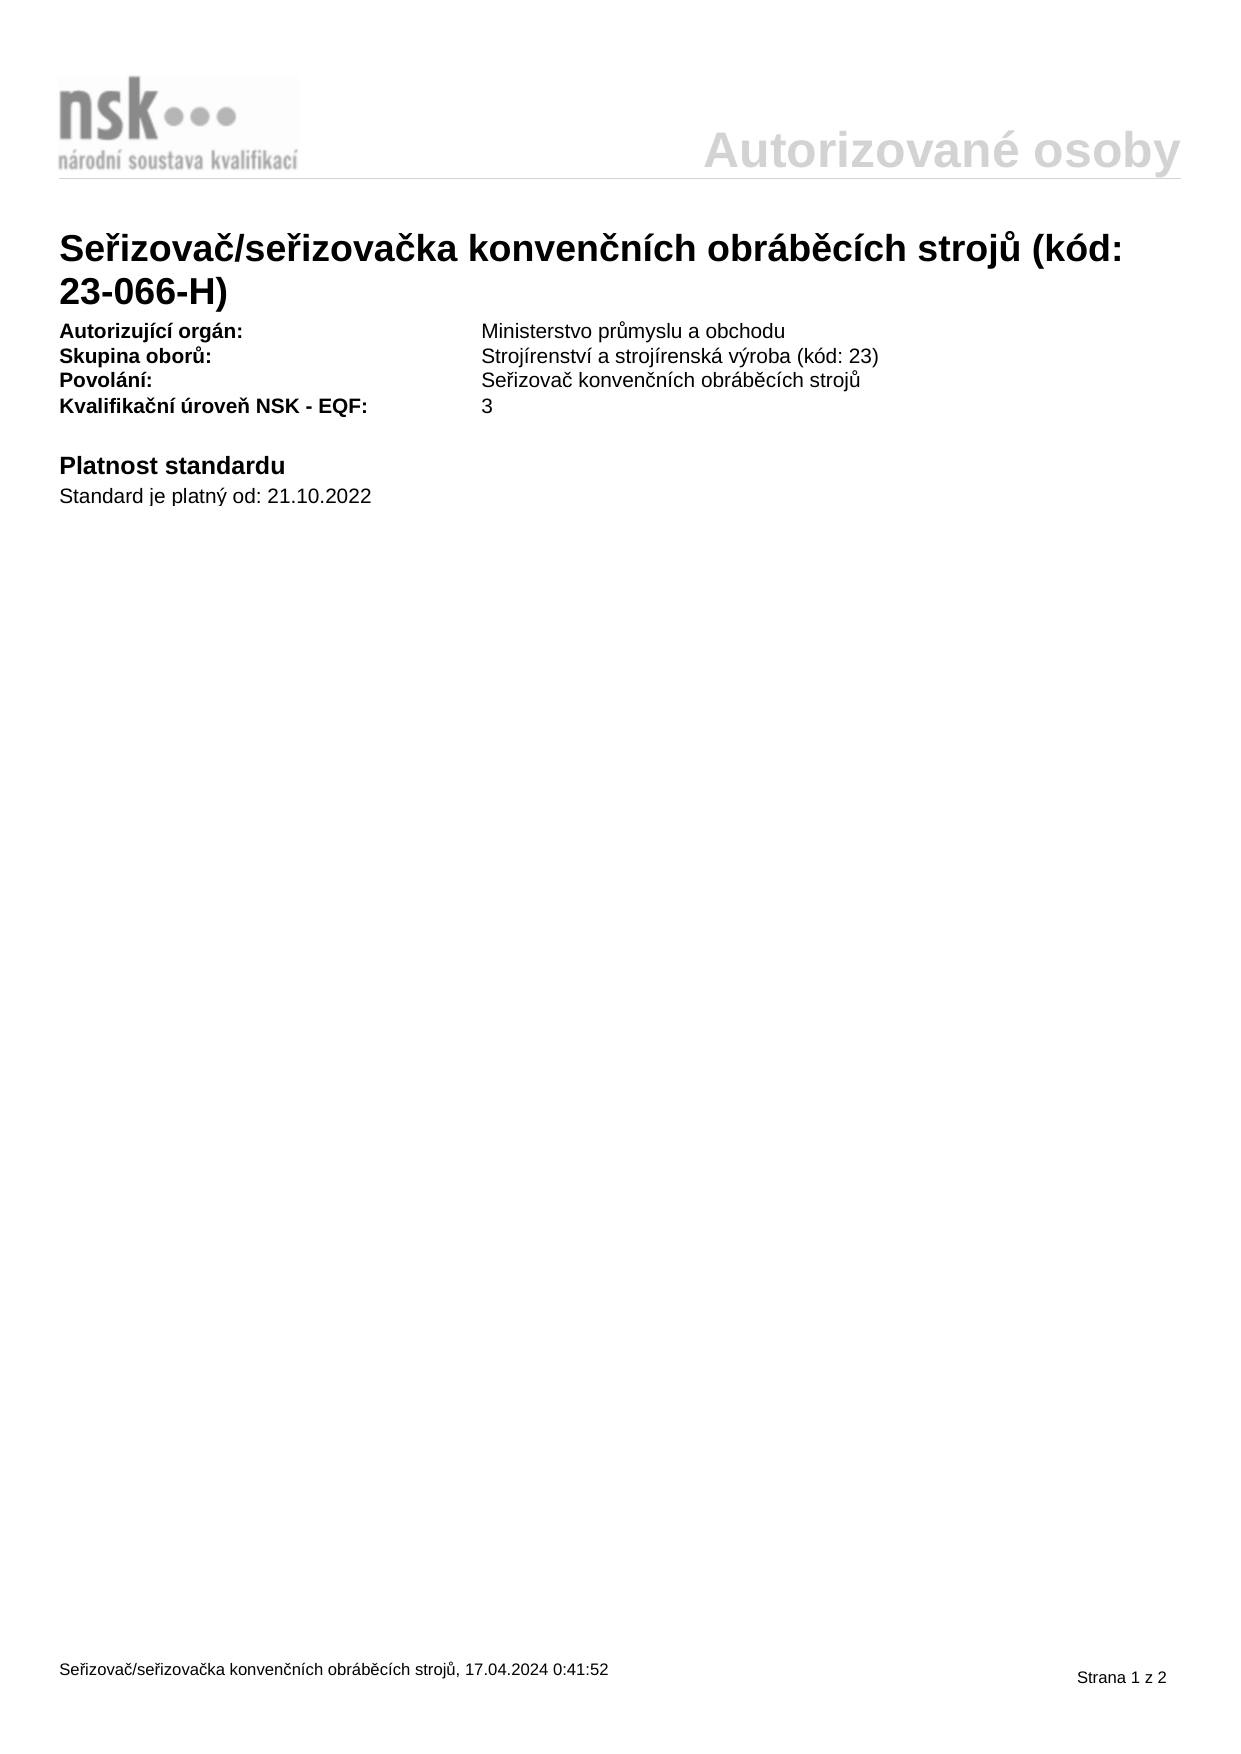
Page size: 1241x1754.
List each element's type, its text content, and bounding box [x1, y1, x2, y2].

table_cell Povolání: [59, 368, 481, 392]
table_cell [481, 1106, 617, 1383]
table_cell [481, 418, 617, 447]
table_cell [886, 506, 1167, 806]
table_cell [886, 196, 1167, 224]
table_cell [59, 313, 119, 319]
table_cell [119, 418, 481, 447]
table_cell [59, 196, 119, 224]
table_cell [618, 506, 626, 806]
table_cell [618, 1384, 626, 1659]
table_cell [59, 418, 119, 447]
table_cell [481, 1384, 617, 1659]
table_cell [1167, 418, 1181, 447]
table_cell [618, 418, 626, 447]
table_cell Seřizovač/seřizovačka konvenčních obráběcích strojů, 17.04.2024 0:41:52 [59, 1660, 860, 1696]
table_cell [59, 806, 119, 1106]
table_cell [59, 179, 1181, 196]
table_cell [618, 1106, 626, 1383]
table_header Autorizované osoby [626, 59, 1181, 178]
table_cell Seřizovač konvenčních obráběcích strojů [481, 368, 1181, 393]
table_cell [886, 806, 1167, 1106]
table_cell [481, 313, 617, 319]
table_cell [860, 418, 886, 447]
table_cell [119, 806, 481, 1106]
table_cell Kvalifikační úroveň NSK - EQF: [59, 394, 481, 417]
table_cell [860, 196, 886, 224]
table_cell [860, 1106, 886, 1383]
table_cell [119, 172, 481, 178]
table_cell Seřizovač/seřizovačka konvenčních obráběcích strojů (kód: 23-066-H) [59, 224, 1181, 313]
table_cell [618, 172, 626, 178]
table_cell [1167, 806, 1181, 1106]
table_cell [1167, 313, 1181, 319]
table_cell [481, 506, 617, 806]
table_cell [119, 196, 481, 224]
table_cell [119, 1384, 481, 1659]
table_cell [626, 1384, 860, 1659]
table_cell Ministerstvo průmyslu a obchodu [481, 319, 1181, 344]
table_cell [59, 506, 119, 806]
table_cell 3 [481, 394, 1181, 417]
table_cell [59, 172, 119, 178]
table_cell [626, 418, 860, 447]
table_cell [481, 806, 617, 1106]
table_cell [886, 313, 1167, 319]
table_cell [59, 1106, 119, 1383]
table_cell [1167, 1384, 1181, 1659]
table_cell [626, 196, 860, 224]
table_cell [886, 418, 1167, 447]
table_cell [860, 313, 886, 319]
table_cell [618, 806, 626, 1106]
table_cell [119, 313, 481, 319]
table_cell [626, 506, 860, 806]
table_cell [618, 313, 626, 319]
table_cell [626, 313, 860, 319]
table_cell [1167, 1106, 1181, 1383]
table_cell [119, 1106, 481, 1383]
table_cell [886, 1106, 1167, 1383]
table_header [619, 59, 626, 172]
table_cell [860, 806, 886, 1106]
table_cell Platnost standardu [59, 448, 1181, 483]
table_cell [481, 196, 617, 224]
table_cell Autorizující orgán: [59, 319, 481, 343]
table_cell [1167, 1660, 1181, 1696]
table_cell Skupina oborů: [59, 344, 481, 368]
table_cell [886, 1384, 1167, 1659]
table_cell Strana 1 z 2 [860, 1660, 1167, 1696]
table_cell [626, 806, 860, 1106]
table_cell [860, 506, 886, 806]
table_cell [626, 1106, 860, 1383]
table_cell [618, 196, 626, 224]
table_cell [1167, 196, 1181, 224]
table_cell [59, 1384, 119, 1659]
table_cell Standard je platný od: 21.10.2022 [59, 484, 1181, 506]
picture [57, 59, 619, 172]
table_cell [481, 172, 617, 178]
table_cell [860, 1384, 886, 1659]
table_cell Strojírenství a strojírenská výroba (kód: 23) [481, 344, 1181, 368]
table_cell [1167, 506, 1181, 806]
table_cell [119, 506, 481, 806]
